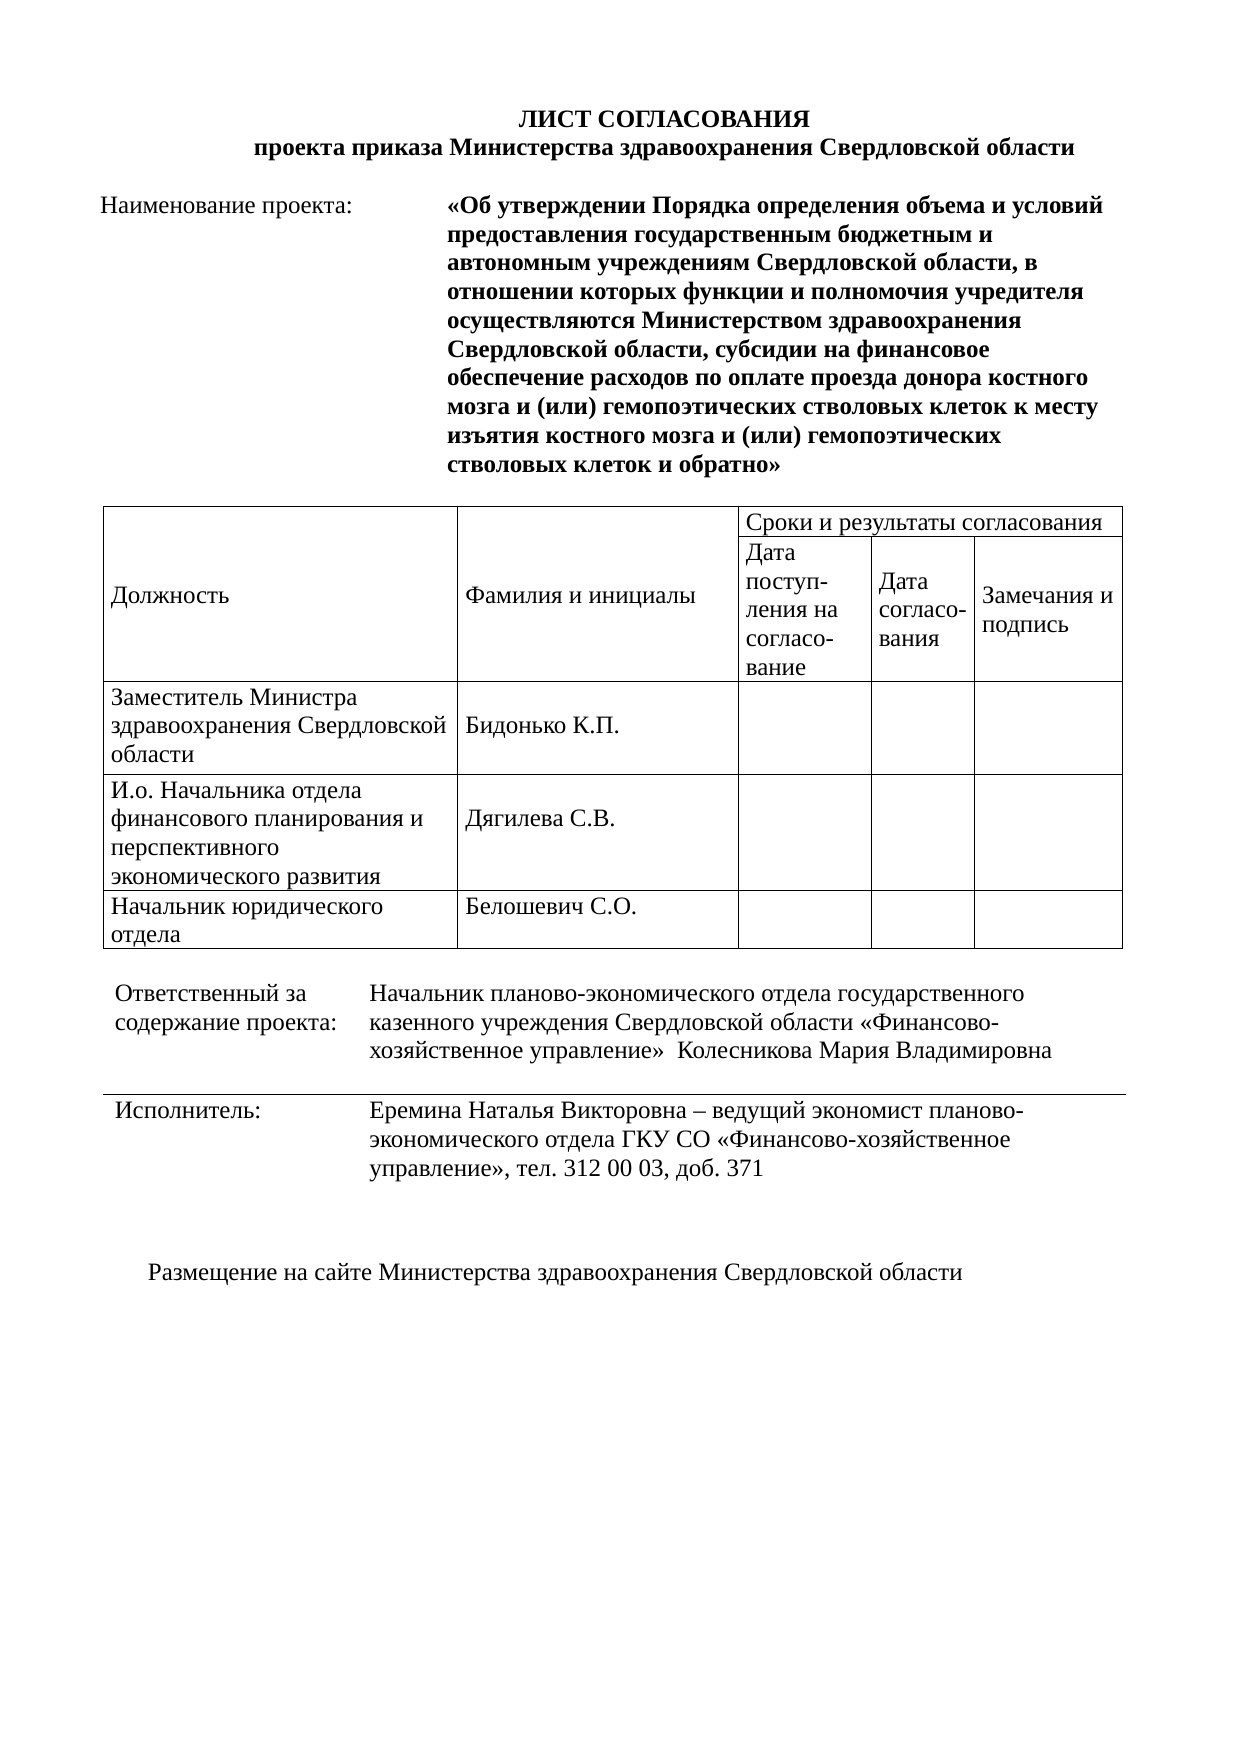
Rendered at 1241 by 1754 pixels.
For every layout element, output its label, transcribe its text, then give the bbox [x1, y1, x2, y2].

table_header «Об утверждении Порядка определения объема и условий предоставления государственным бюджетным и автономным учреждениям Свердловской области, в отношении которых функции и полномочия учредителя осуществляются Министерством здравоохранения Свердловской области, субсидии на финансовое обеспечение расходов по оплате проезда донора костного мозга и (или) гемопоэтических стволовых клеток к месту изъятия костного мозга и (или) гемопоэтических стволовых клеток и обратно» [436, 190, 1122, 506]
table_cell [975, 775, 1122, 890]
table_header Наименование проекта: [89, 190, 436, 506]
table_cell Еремина Наталья Викторовна – ведущий экономист планово-экономического отдела ГКУ СО «Финансово-хозяйственное управление», тел. 312 00 03, доб. 371 [358, 1095, 1126, 1199]
table_cell [89, 890, 103, 948]
text Размещение на сайте Министерства здравоохранения Свердловской области [148, 1257, 1181, 1286]
table_cell Фамилия и инициалы [458, 507, 738, 681]
text ЛИСТ СОГЛАСОВАНИЯ [148, 104, 1181, 132]
table_cell Дата согласо- вания [872, 537, 974, 681]
table_cell [739, 891, 871, 948]
table_cell [89, 774, 103, 890]
table_cell [739, 775, 871, 890]
table_cell [89, 536, 103, 681]
table_cell Белошевич С.О. [458, 891, 738, 948]
text проекта приказа Министерства здравоохранения Свердловской области [148, 132, 1181, 161]
table_cell Дата поступ- ления на согласо-вание [739, 537, 871, 681]
table_cell Исполнитель: [103, 1095, 358, 1199]
table_cell [975, 682, 1122, 774]
table_cell [358, 1064, 1126, 1094]
table_cell [89, 681, 103, 774]
table_cell Замечания и подпись [975, 537, 1122, 681]
table_header Начальник планово-экономического отдела государственного казенного учреждения Свердловской области «Финансово-хозяйственное управление» Колесникова Мария Владимировна [358, 978, 1126, 1064]
table_cell Заместитель Министра здравоохранения Свердловской области [104, 682, 457, 774]
table_cell Сроки и результаты согласования [739, 507, 1122, 536]
table_header Ответственный за содержание проекта: [103, 978, 358, 1094]
table_cell [872, 891, 974, 948]
table_cell Должность [104, 507, 457, 681]
table_cell [975, 891, 1122, 948]
table_cell [739, 682, 871, 774]
table_cell [872, 682, 974, 774]
table_cell [872, 775, 974, 890]
table_cell Дягилева С.В. [458, 775, 738, 890]
table_cell И.о. Начальника отдела финансового планирования и перспективного экономического развития [104, 775, 457, 890]
table_cell Начальник юридического отдела [104, 891, 457, 948]
table_cell Бидонько К.П. [458, 682, 738, 774]
table_cell [89, 506, 103, 536]
